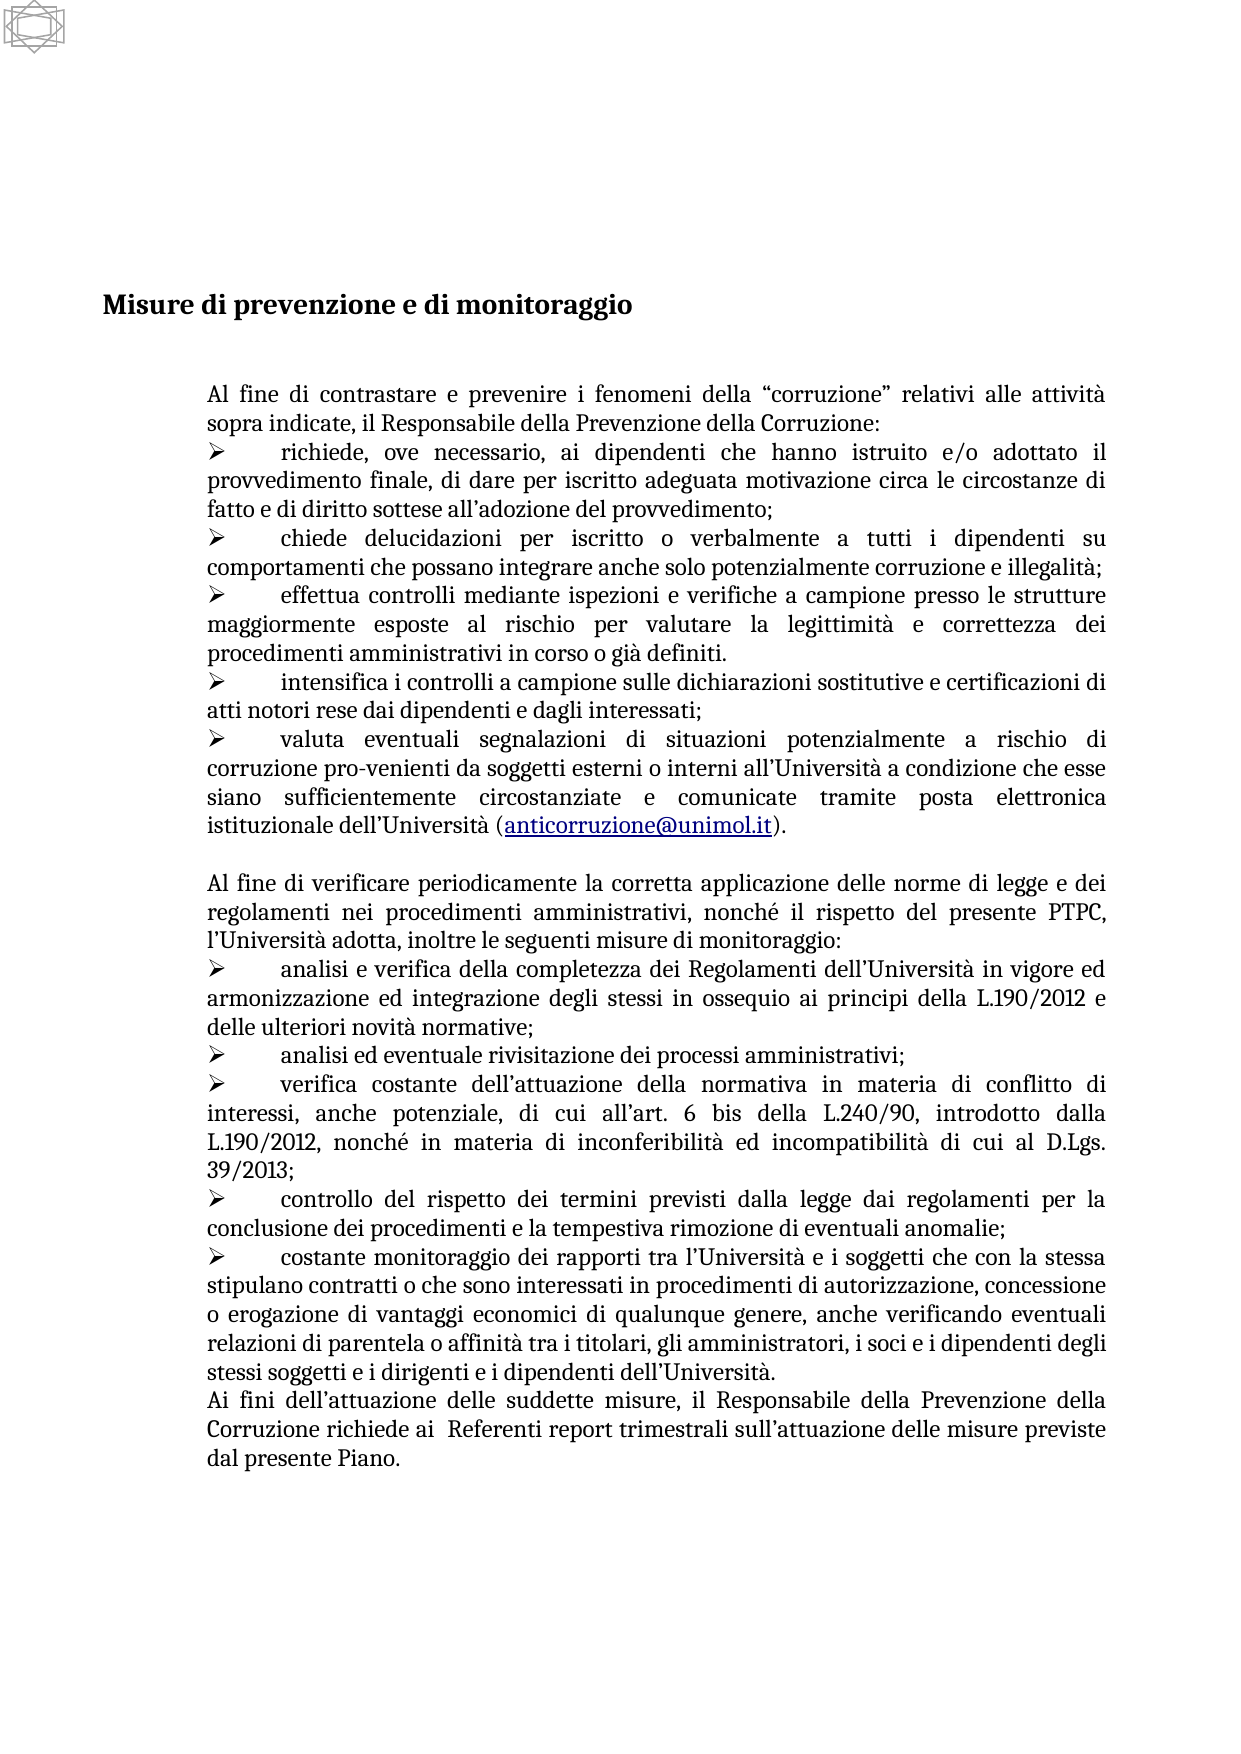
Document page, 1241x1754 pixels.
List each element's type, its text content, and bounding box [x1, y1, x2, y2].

text Al fine di contrastare e prevenire i fenomeni della “corruzione” relativi alle attività sopra indicate, il Responsabile della Prevenzione della Corruzione: [207, 380, 1107, 437]
text Al fine di verificare periodicamente la corretta applicazione delle norme di legge e dei regolamenti nei procedimenti amministrativi, nonché il rispetto del presente PTPC, l’Università adotta, inoltre le seguenti misure di monitoraggio: [207, 869, 1107, 955]
list controllo del rispetto dei termini previsti dalla legge dai regolamenti per la conclusione dei procedimenti e la tempestiva rimozione di eventuali anomalie; [207, 1185, 1107, 1242]
list analisi e verifica della completezza dei Regolamenti dell’Università in vigore ed armonizzazione ed integrazione degli stessi in ossequio ai principi della L.190/2012 e delle ulteriori novità normative; [207, 955, 1107, 1041]
text Ai fini dell’attuazione delle suddette misure, il Responsabile della Prevenzione della Corruzione richiede ai Referenti report trimestrali sull’attuazione delle misure previste dal presente Piano. [207, 1386, 1107, 1472]
subtitle Misure di prevenzione e di monitoraggio [102, 288, 1107, 322]
list analisi ed eventuale rivisitazione dei processi amministrativi; [207, 1041, 1107, 1070]
list verifica costante dell’attuazione della normativa in materia di conflitto di interessi, anche potenziale, di cui all’art. 6 bis della L.240/90, introdotto dalla L.190/2012, nonché in materia di inconferibilità ed incompatibilità di cui al D.Lgs. 39/2013; [207, 1070, 1107, 1185]
list valuta eventuali segnalazioni di situazioni potenzialmente a rischio di corruzione pro-venienti da soggetti esterni o interni all’Università a condizione che esse siano sufficientemente circostanziate e comunicate tramite posta elettronica istituzionale dell’Università (anticorruzione@unimol.it). [207, 725, 1107, 840]
list richiede, ove necessario, ai dipendenti che hanno istruito e/o adottato il provvedimento finale, di dare per iscritto adeguata motivazione circa le circostanze di fatto e di diritto sottese all’adozione del provvedimento; [207, 437, 1107, 524]
list effettua controlli mediante ispezioni e verifiche a campione presso le strutture maggiormente esposte al rischio per valutare la legittimità e correttezza dei procedimenti amministrativi in corso o già definiti. [207, 581, 1107, 667]
list costante monitoraggio dei rapporti tra l’Università e i soggetti che con la stessa stipulano contratti o che sono interessati in procedimenti di autorizzazione, concessione o erogazione di vantaggi economici di qualunque genere, anche verificando eventuali relazioni di parentela o affinità tra i titolari, gli amministratori, i soci e i dipendenti degli stessi soggetti e i dirigenti e i dipendenti dell’Università. [207, 1242, 1107, 1386]
list chiede delucidazioni per iscritto o verbalmente a tutti i dipendenti su comportamenti che possano integrare anche solo potenzialmente corruzione e illegalità; [207, 524, 1107, 581]
list intensifica i controlli a campione sulle dichiarazioni sostitutive e certificazioni di atti notori rese dai dipendenti e dagli interessati; [207, 667, 1107, 725]
